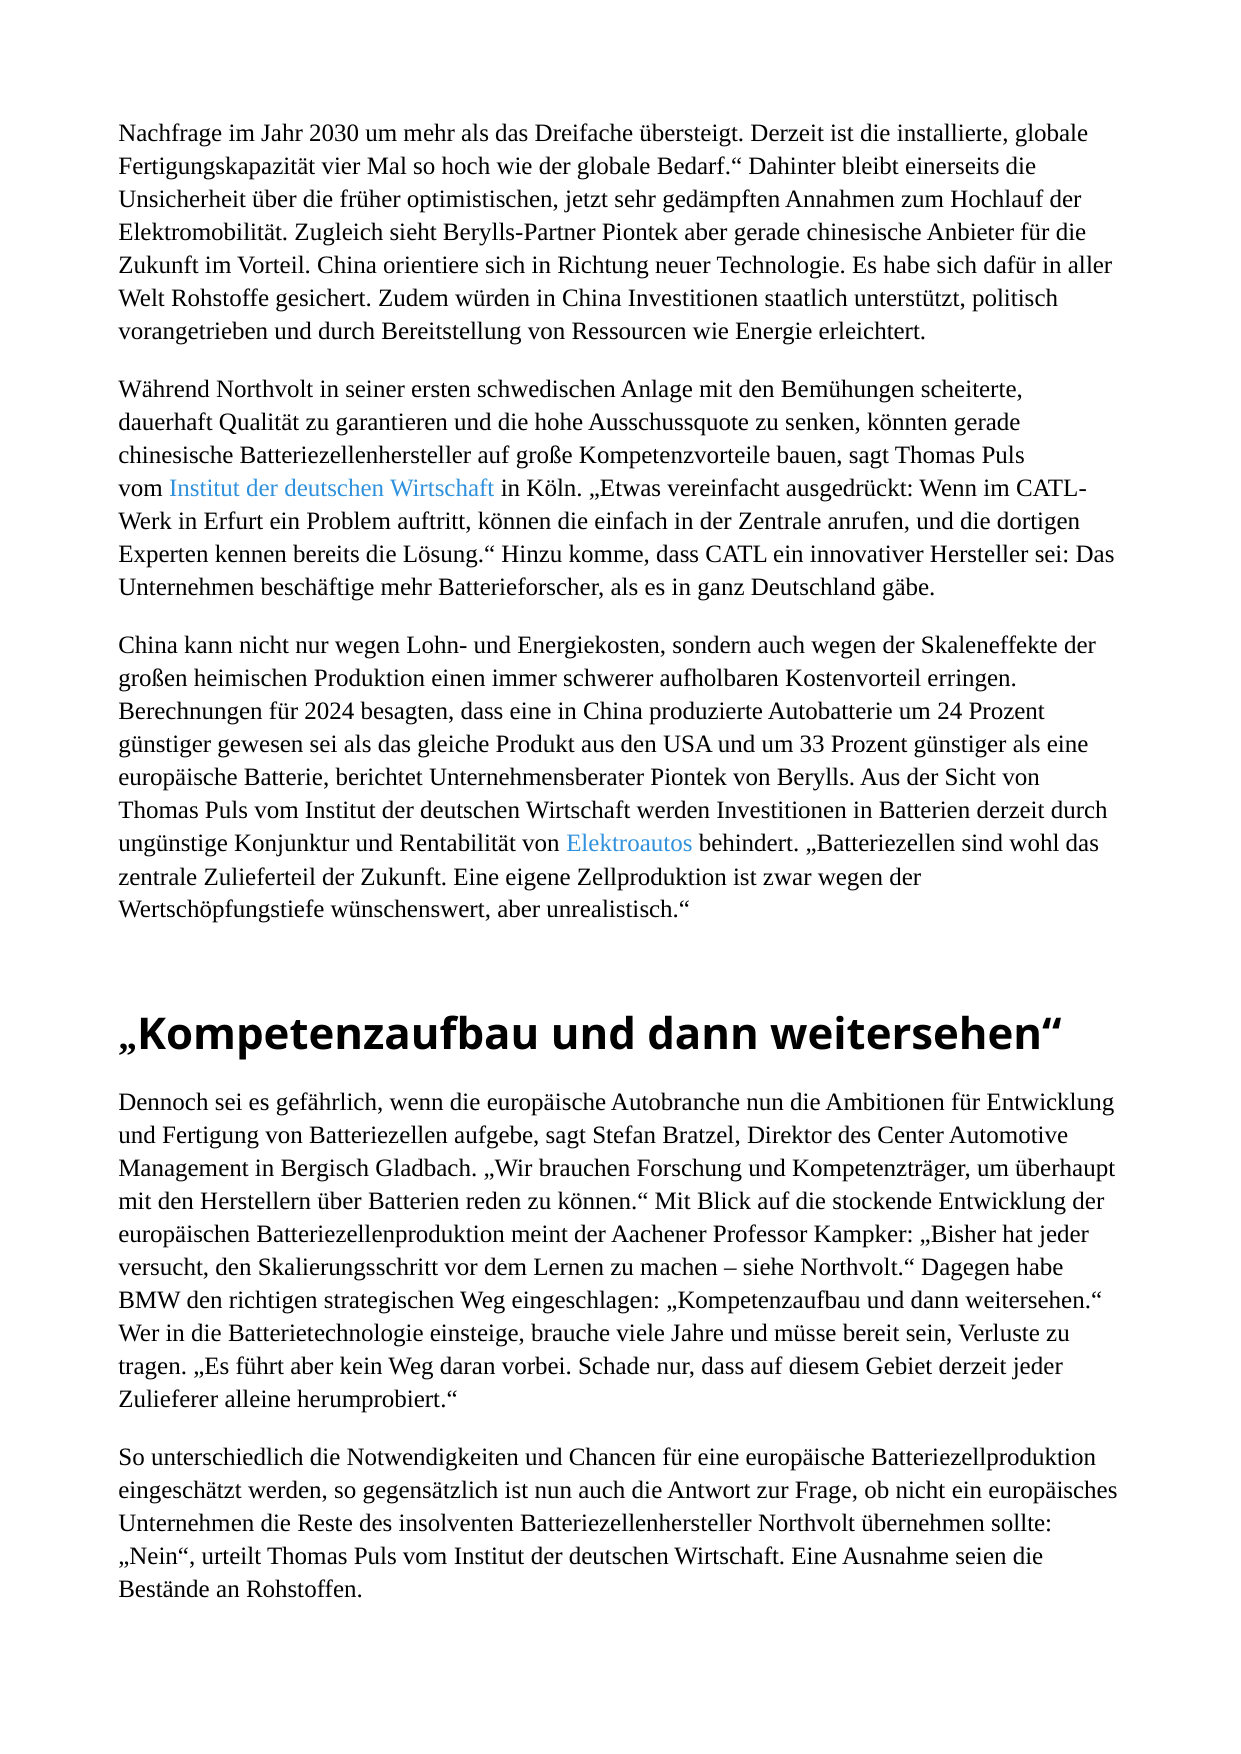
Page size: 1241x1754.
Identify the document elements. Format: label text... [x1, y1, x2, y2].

text China kann nicht nur wegen Lohn- und Energiekosten, sondern auch wegen der Skaleneffekte der großen heimischen Produktion einen immer schwerer aufholbaren Kostenvorteil erringen. Berechnungen für 2024 besagten, dass eine in China produzierte Autobatterie um 24 Prozent günstiger gewesen sei als das gleiche Produkt aus den USA und um 33 Prozent günstiger als eine europäische Batterie, berichtet Unternehmensberater Piontek von Berylls. Aus der Sicht von Thomas Puls vom Institut der deutschen Wirtschaft werden Investitionen in Batterien derzeit durch ungünstige Konjunktur und Rentabilität von Elektroautos behindert. „Batteriezellen sind wohl das zentrale Zulieferteil der Zukunft. Eine eigene Zellproduktion ist zwar wegen der Wertschöpfungstiefe wünschenswert, aber unrealistisch.“ [118, 630, 1122, 923]
text Nachfrage im Jahr 2030 um mehr als das Dreifache übersteigt. Derzeit ist die installierte, globale Fertigungskapazität vier Mal so hoch wie der globale Bedarf.“ Dahinter bleibt einerseits die Unsicherheit über die früher optimistischen, jetzt sehr gedämpften Annahmen zum Hochlauf der Elektromobilität. Zugleich sieht Berylls-Partner Piontek aber gerade chinesische Anbieter für die Zukunft im Vorteil. China orientiere sich in Richtung neuer Technologie. Es habe sich dafür in aller Welt Rohstoffe gesichert. Zudem würden in China Investitionen staatlich unterstützt, politisch vorangetrieben und durch Bereitstellung von Ressourcen wie Energie erleichtert. [118, 118, 1122, 345]
text Dennoch sei es gefährlich, wenn die europäische Autobranche nun die Ambitionen für Entwicklung und Fertigung von Batteriezellen aufgebe, sagt Stefan Bratzel, Direktor des Center Automotive Management in Bergisch Gladbach. „Wir brauchen Forschung und Kompetenzträger, um überhaupt mit den Herstellern über Batterien reden zu können.“ Mit Blick auf die stockende Entwicklung der europäischen Batteriezellenproduktion meint der Aachener Professor Kampker: „Bisher hat jeder versucht, den Skalierungsschritt vor dem Lernen zu machen – siehe Northvolt.“ Dagegen habe BMW den richtigen strategischen Weg eingeschlagen: „Kompetenzaufbau und dann weitersehen.“ Wer in die Batterietechnologie einsteige, brauche viele Jahre und müsse bereit sein, Verluste zu tragen. „Es führt aber kein Weg daran vorbei. Schade nur, dass auf diesem Gebiet derzeit jeder Zulieferer alleine herumprobiert.“ [118, 1087, 1122, 1413]
text Während Northvolt in seiner ersten schwedischen Anlage mit den Be­mühungen scheiterte, dauerhaft Qualität zu garantieren und die hohe Ausschussquote zu senken, könnten gerade chinesische Batteriezellenhersteller auf große Kompetenzvorteile bauen, sagt Thomas Puls vom Institut der deutschen Wirtschaft in Köln. „Etwas vereinfacht ausgedrückt: Wenn im CATL-Werk in Erfurt ein Problem auftritt, können die einfach in der Zentrale anrufen, und die dortigen Experten kennen bereits die Lösung.“ Hinzu komme, dass CATL ein innovativer Hersteller sei: Das Unternehmen beschäftige mehr Batterieforscher, als es in ganz Deutschland gäbe. [118, 374, 1122, 601]
subtitle „Kompetenzaufbau und dann weitersehen“ [118, 1003, 1122, 1062]
text So unterschiedlich die Notwendigkeiten und Chancen für eine europäische Batteriezellproduktion eingeschätzt werden, so gegensätzlich ist nun auch die Antwort zur Frage, ob nicht ein europäisches Unternehmen die Reste des insolventen Batteriezellenhersteller Northvolt übernehmen sollte: „Nein“, urteilt Thomas Puls vom Institut der deutschen Wirtschaft. Eine Ausnahme seien die Bestände an Rohstoffen. [118, 1442, 1122, 1603]
